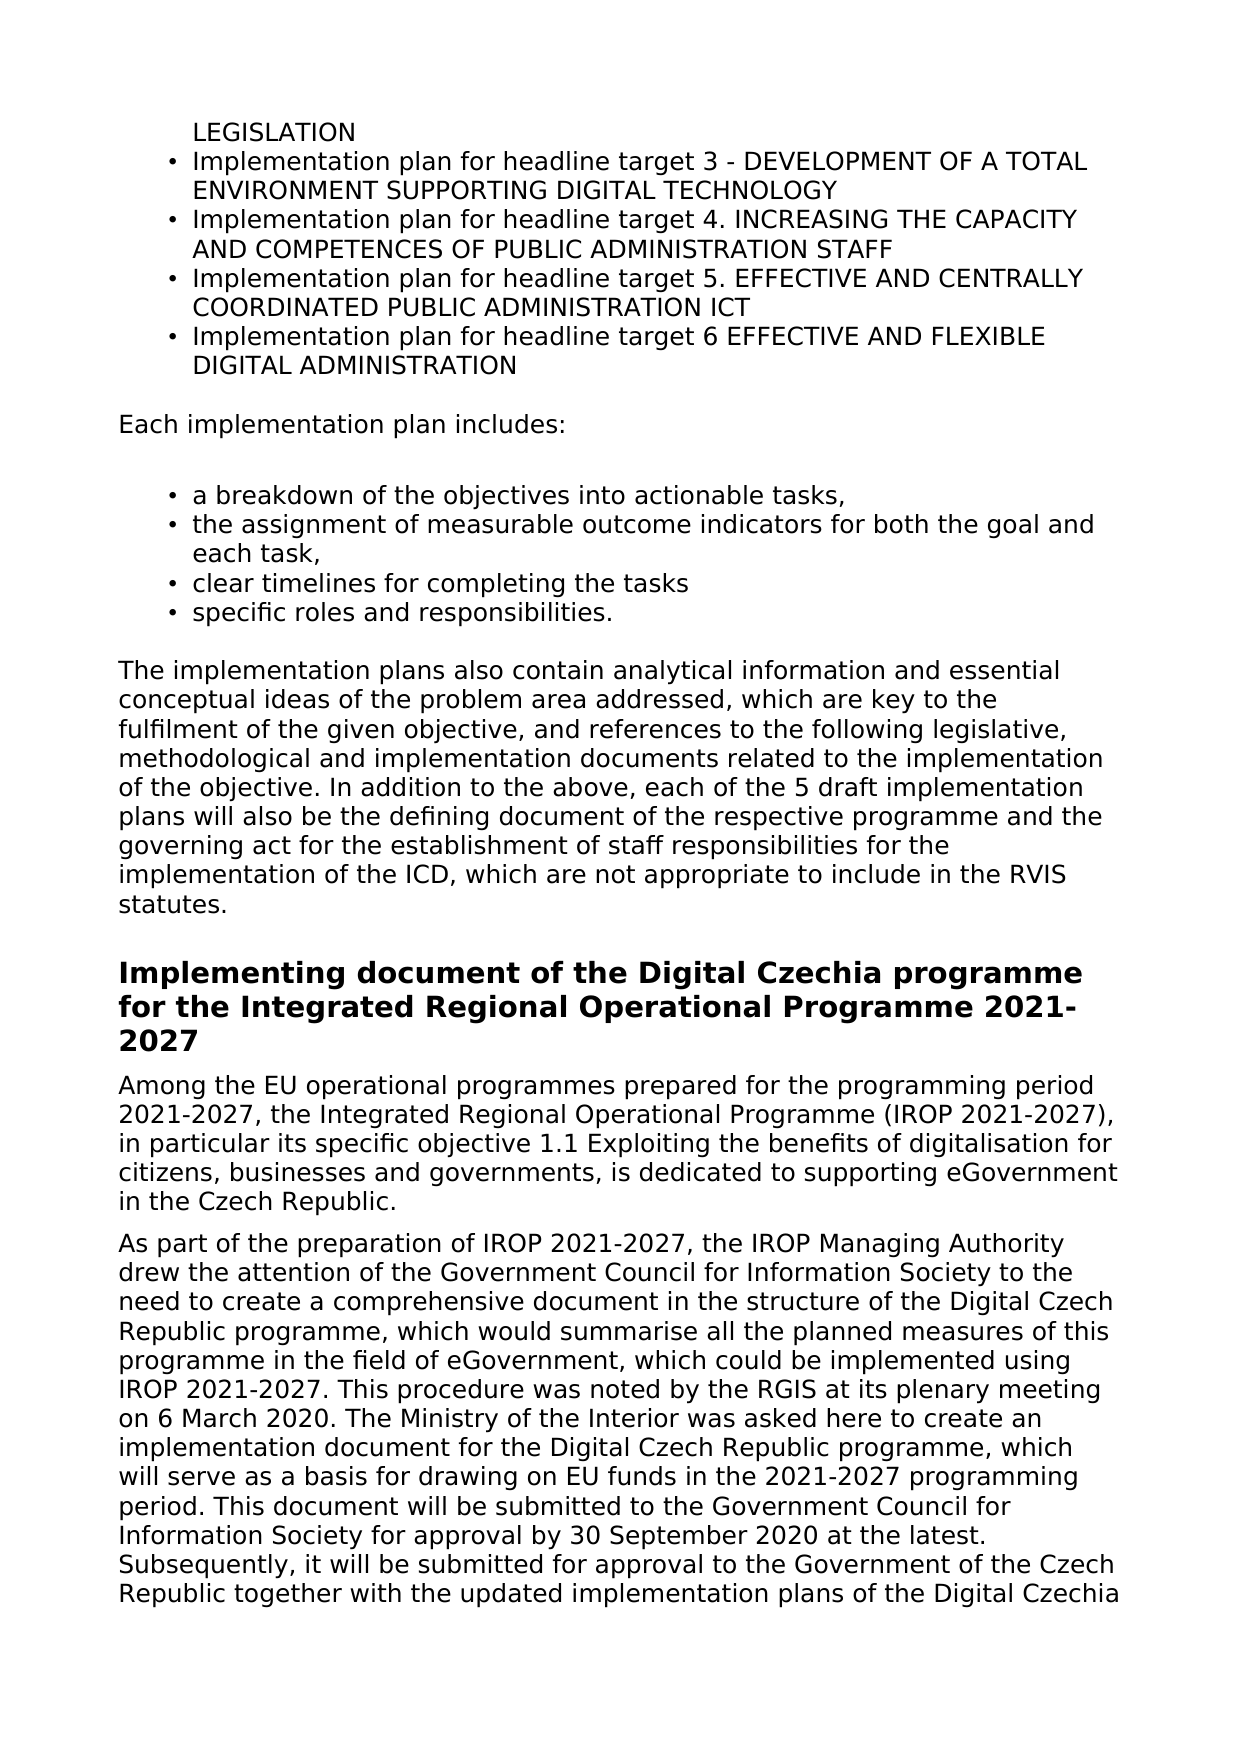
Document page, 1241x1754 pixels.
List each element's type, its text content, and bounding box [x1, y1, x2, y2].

list specific roles and responsibilities. [177, 598, 1122, 627]
list Implementation plan for headline target 6 EFFECTIVE AND FLEXIBLE DIGITAL ADMINISTRATION [177, 322, 1122, 381]
list Implementation plan for headline target 3 - DEVELOPMENT OF A TOTAL ENVIRONMENT SUPPORTING DIGITAL TECHNOLOGY [177, 147, 1122, 206]
list Implementation plan for headline target 4. INCREASING THE CAPACITY AND COMPETENCES OF PUBLIC ADMINISTRATION STAFF [177, 206, 1122, 264]
text Each implementation plan includes: [118, 410, 1122, 439]
list LEGISLATION [177, 118, 1122, 147]
list clear timelines for completing the tasks [177, 569, 1122, 598]
subtitle Implementing document of the Digital Czechia programme for the Integrated Regional Operational Programme 2021-2027 [118, 957, 1122, 1058]
list Implementation plan for headline target 5. EFFECTIVE AND CENTRALLY COORDINATED PUBLIC ADMINISTRATION ICT [177, 264, 1122, 322]
list the assignment of measurable outcome indicators for both the goal and each task, [177, 510, 1122, 569]
list a breakdown of the objectives into actionable tasks, [177, 481, 1122, 510]
text The implementation plans also contain analytical information and essential conceptual ideas of the problem area addressed, which are key to the fulfilment of the given objective, and references to the following legislative, methodological and implementation documents related to the implementation of the objective. In addition to the above, each of the 5 draft implementation plans will also be the defining document of the respective programme and the governing act for the establishment of staff responsibilities for the implementation of the ICD, which are not appropriate to include in the RVIS statutes. [118, 657, 1122, 919]
text Among the EU operational programmes prepared for the programming period 2021-2027, the Integrated Regional Operational Programme (IROP 2021-2027), in particular its specific objective 1.1 Exploiting the benefits of digitalisation for citizens, businesses and governments, is dedicated to supporting eGovernment in the Czech Republic. [118, 1071, 1122, 1217]
text As part of the preparation of IROP 2021-2027, the IROP Managing Authority drew the attention of the Government Council for Information Society to the need to create a comprehensive document in the structure of the Digital Czech Republic programme, which would summarise all the planned measures of this programme in the field of eGovernment, which could be implemented using IROP 2021-2027. This procedure was noted by the RGIS at its plenary meeting on 6 March 2020. The Ministry of the Interior was asked here to create an implementation document for the Digital Czech Republic programme, which will serve as a basis for drawing on EU funds in the 2021-2027 programming period. This document will be submitted to the Government Council for Information Society for approval by 30 September 2020 at the latest. Subsequently, it will be submitted for approval to the Government of the Czech Republic together with the updated implementation plans of the Digital Czechia [118, 1229, 1122, 1608]
